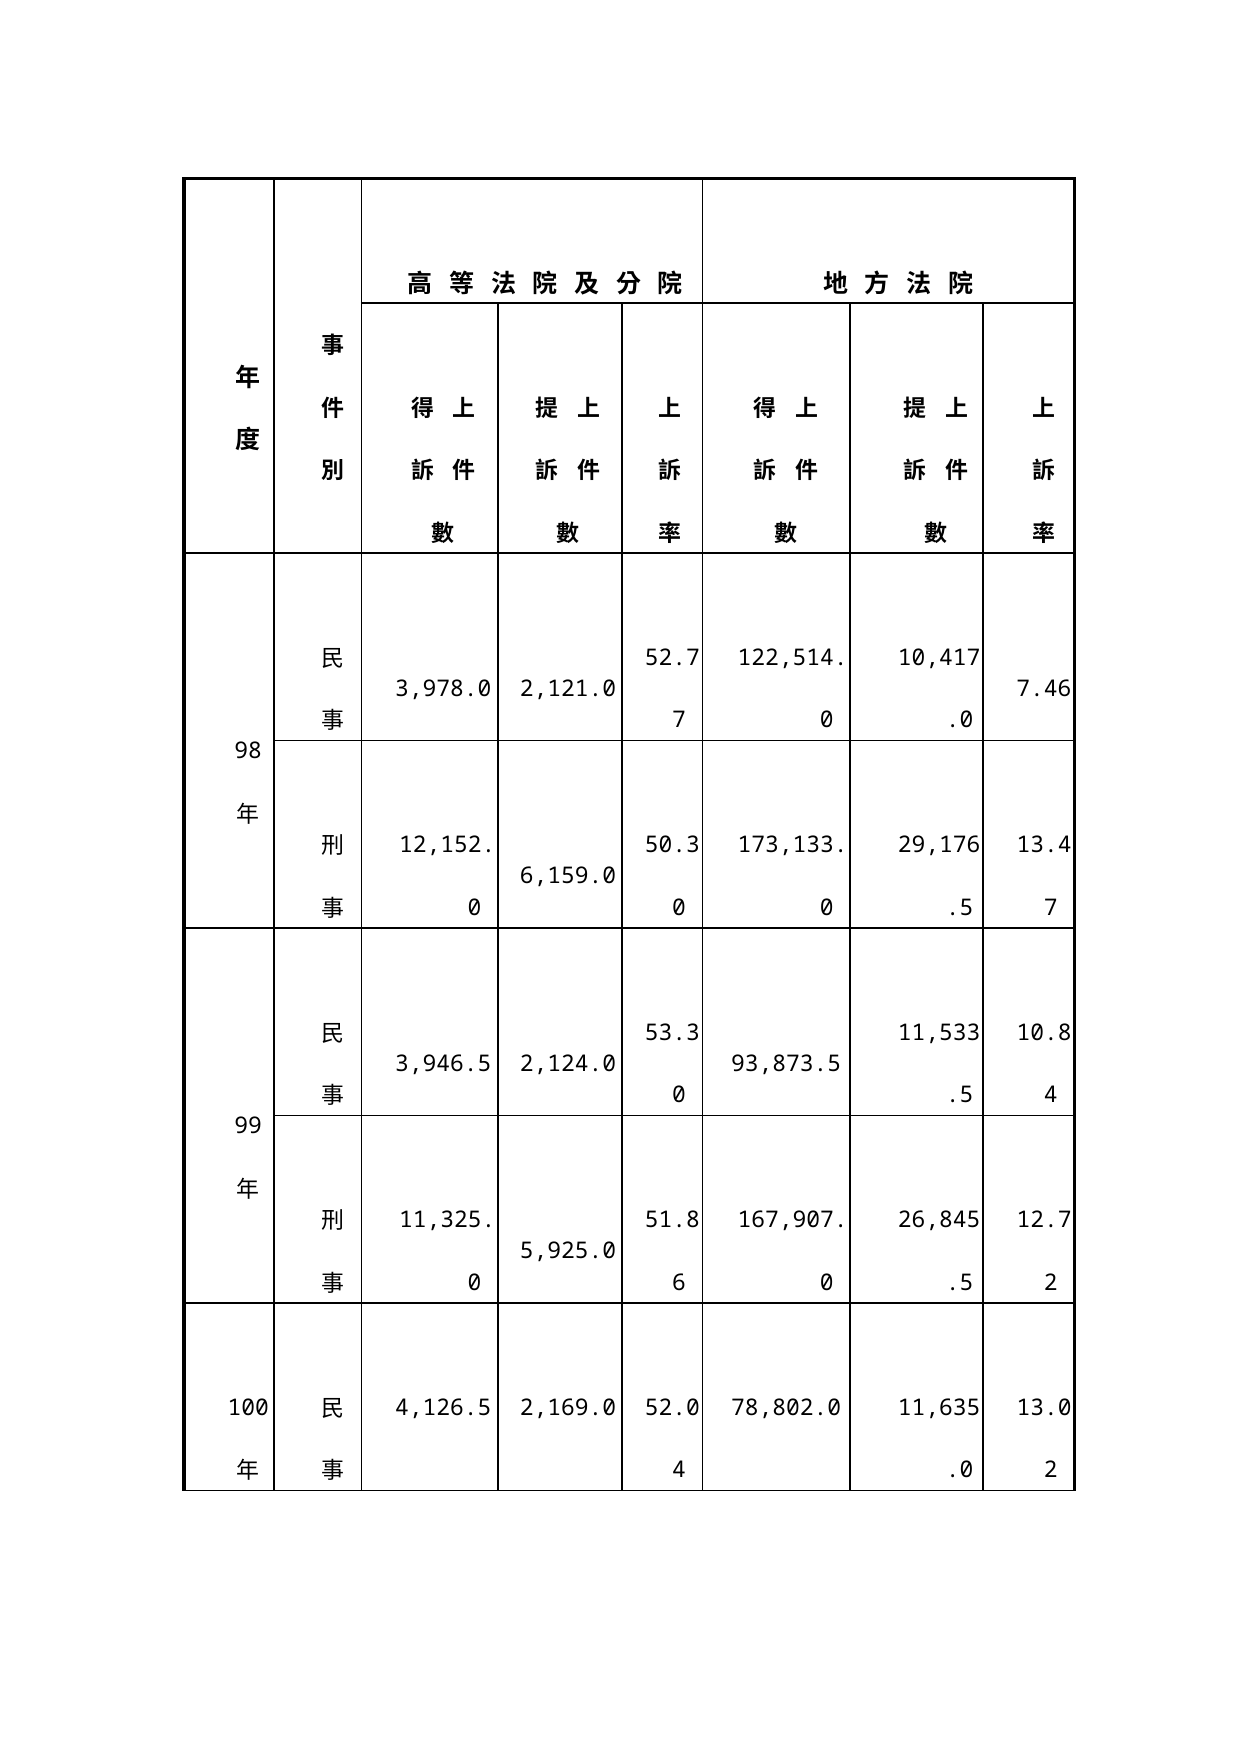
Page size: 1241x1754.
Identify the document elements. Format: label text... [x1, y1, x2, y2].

table_cell 3,946.5 [362, 929, 497, 1115]
table_header 年度 [186, 180, 273, 552]
table_cell 11,635.0 [851, 1304, 982, 1490]
table_cell 12.72 [984, 1116, 1073, 1302]
table_cell 100年 [186, 1304, 273, 1490]
table_cell 6,159.0 [499, 741, 621, 927]
table_cell 2,121.0 [499, 554, 621, 740]
table_cell 12,152.0 [362, 741, 497, 927]
table_cell 民事 [275, 554, 361, 740]
table_cell 刑事 [275, 741, 361, 927]
table_cell 11,325.0 [362, 1116, 497, 1302]
table_cell 上訴率 [984, 304, 1073, 552]
table_cell 4,126.5 [362, 1304, 497, 1490]
table_cell 提上訴件數 [499, 304, 621, 552]
table_cell 2,124.0 [499, 929, 621, 1115]
table_cell 99年 [186, 929, 273, 1302]
table_cell 2,169.0 [499, 1304, 621, 1490]
table_cell 93,873.5 [703, 929, 849, 1115]
table_cell 提上訴件數 [851, 304, 982, 552]
table_cell 11,533.5 [851, 929, 982, 1115]
table_cell 51.86 [623, 1116, 702, 1302]
table_cell 刑事 [275, 1116, 361, 1302]
table_cell 7.46 [984, 554, 1073, 740]
table_cell 上訴率 [623, 304, 702, 552]
table_cell 5,925.0 [499, 1116, 621, 1302]
table_cell 民事 [275, 929, 361, 1115]
table_cell 26,845.5 [851, 1116, 982, 1302]
table_cell 得上訴件數 [362, 304, 497, 552]
table_header 地方法院 [703, 180, 1073, 302]
table_cell 3,978.0 [362, 554, 497, 740]
table_cell 98年 [186, 554, 273, 927]
table_cell 173,133.0 [703, 741, 849, 927]
table_cell 民事 [275, 1304, 361, 1490]
table_cell 122,514.0 [703, 554, 849, 740]
table_cell 52.04 [623, 1304, 702, 1490]
table_header 高等法院及分院 [362, 180, 702, 302]
table_cell 13.47 [984, 741, 1073, 927]
table_cell 得上訴件數 [703, 304, 849, 552]
table_cell 50.30 [623, 741, 702, 927]
table_cell 52.77 [623, 554, 702, 740]
table_cell 78,802.0 [703, 1304, 849, 1490]
table_cell 10,417.0 [851, 554, 982, 740]
table_cell 13.02 [984, 1304, 1073, 1490]
table_cell 10.84 [984, 929, 1073, 1115]
table_cell 167,907.0 [703, 1116, 849, 1302]
table_header 事件別 [275, 180, 361, 552]
table_cell 29,176.5 [851, 741, 982, 927]
table_cell 53.30 [623, 929, 702, 1115]
